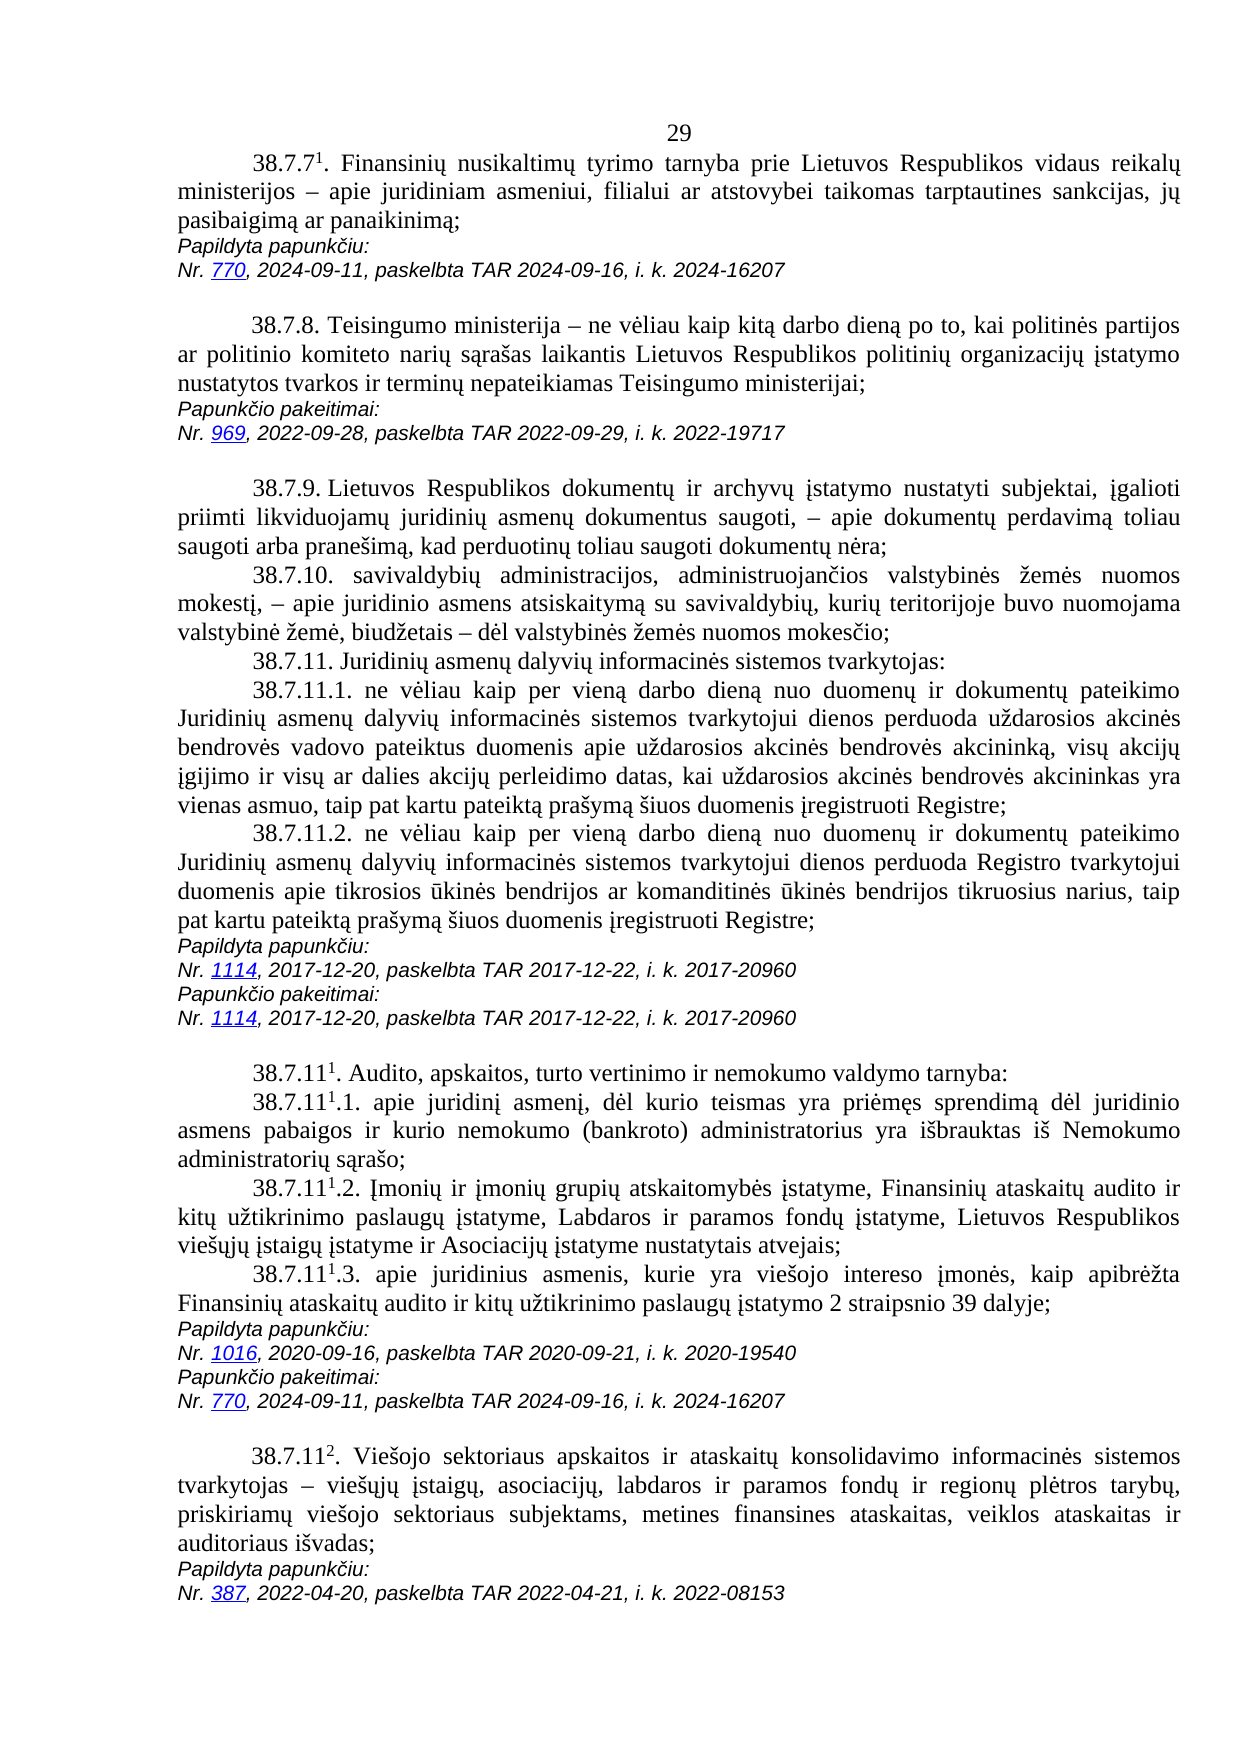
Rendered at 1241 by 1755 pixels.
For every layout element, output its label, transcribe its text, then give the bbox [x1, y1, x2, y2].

text 38.7.11.2. ne vėliau kaip per vieną darbo dieną nuo duomenų ir dokumentų pateikimo Juridinių asmenų dalyvių informacinės sistemos tvarkytojui dienos perduoda Registro tvarkytojui duomenis apie tikrosios ūkinės bendrijos ar komanditinės ūkinės bendrijos tikruosius narius, taip pat kartu pateiktą prašymą šiuos duomenis įregistruoti Registre; [177, 818, 1181, 933]
text 38.7.11. Juridinių asmenų dalyvių informacinės sistemos tvarkytojas: [177, 646, 1181, 675]
text Papildyta papunkčiu: [177, 1556, 1181, 1580]
text Papunkčio pakeitimai: [177, 1365, 1181, 1389]
text Papunkčio pakeitimai: [177, 981, 1181, 1005]
text Nr. 1114, 2017-12-20, paskelbta TAR 2017-12-22, i. k. 2017-20960 [177, 957, 1181, 981]
text Papunkčio pakeitimai: [177, 397, 1181, 421]
text 38.7.11.1. ne vėliau kaip per vieną darbo dieną nuo duomenų ir dokumentų pateikimo Juridinių asmenų dalyvių informacinės sistemos tvarkytojui dienos perduoda uždarosios akcinės bendrovės vadovo pateiktus duomenis apie uždarosios akcinės bendrovės akcininką, visų akcijų įgijimo ir visų ar dalies akcijų perleidimo datas, kai uždarosios akcinės bendrovės akcininkas yra vienas asmuo, taip pat kartu pateiktą prašymą šiuos duomenis įregistruoti Registre; [177, 675, 1181, 818]
text 38.7.111.3. apie juridinius asmenis, kurie yra viešojo intereso įmonės, kaip apibrėžta Finansinių ataskaitų audito ir kitų užtikrinimo paslaugų įstatymo 2 straipsnio 39 dalyje; [177, 1259, 1181, 1317]
text Nr. 969, 2022-09-28, paskelbta TAR 2022-09-29, i. k. 2022-19717 [177, 421, 1181, 445]
text 38.7.111.1. apie juridinį asmenį, dėl kurio teismas yra priėmęs sprendimą dėl juridinio asmens pabaigos ir kurio nemokumo (bankroto) administratorius yra išbrauktas iš Nemokumo administratorių sąrašo; [177, 1087, 1181, 1173]
text Nr. 770, 2024-09-11, paskelbta TAR 2024-09-16, i. k. 2024-16207 [177, 1389, 1181, 1413]
text 38.7.8. Teisingumo ministerija – ne vėliau kaip kitą darbo dieną po to, kai politinės partijos ar politinio komiteto narių sąrašas laikantis Lietuvos Respublikos politinių organizacijų įstatymo nustatytos tvarkos ir terminų nepateikiamas Teisingumo ministerijai; [177, 311, 1181, 397]
text Nr. 387, 2022-04-20, paskelbta TAR 2022-04-21, i. k. 2022-08153 [177, 1580, 1181, 1604]
text 38.7.111.2. Įmonių ir įmonių grupių atskaitomybės įstatyme, Finansinių ataskaitų audito ir kitų užtikrinimo paslaugų įstatyme, Labdaros ir paramos fondų įstatyme, Lietuvos Respublikos viešųjų įstaigų įstatyme ir Asociacijų įstatyme nustatytais atvejais; [177, 1173, 1181, 1259]
text Papildyta papunkčiu: [177, 1317, 1181, 1341]
text 38.7.111. Audito, apskaitos, turto vertinimo ir nemokumo valdymo tarnyba: [177, 1058, 1181, 1087]
text Nr. 1114, 2017-12-20, paskelbta TAR 2017-12-22, i. k. 2017-20960 [177, 1005, 1181, 1029]
text 38.7.10. savivaldybių administracijos, administruojančios valstybinės žemės nuomos mokestį, – apie juridinio asmens atsiskaitymą su savivaldybių, kurių teritorijoje buvo nuomojama valstybinė žemė, biudžetais – dėl valstybinės žemės nuomos mokesčio; [177, 560, 1181, 646]
text Nr. 770, 2024-09-11, paskelbta TAR 2024-09-16, i. k. 2024-16207 [177, 258, 1181, 282]
text Nr. 1016, 2020-09-16, paskelbta TAR 2020-09-21, i. k. 2020-19540 [177, 1341, 1181, 1365]
text 38.7.9. Lietuvos Respublikos dokumentų ir archyvų įstatymo nustatyti subjektai, įgalioti priimti likviduojamų juridinių asmenų dokumentus saugoti, – apie dokumentų perdavimą toliau saugoti arba pranešimą, kad perduotinų toliau saugoti dokumentų nėra; [177, 473, 1181, 560]
text Papildyta papunkčiu: [177, 933, 1181, 957]
text Papildyta papunkčiu: [177, 234, 1181, 258]
text 38.7.71. Finansinių nusikaltimų tyrimo tarnyba prie Lietuvos Respublikos vidaus reikalų ministerijos – apie juridiniam asmeniui, filialui ar atstovybei taikomas tarptautines sankcijas, jų pasibaigimą ar panaikinimą; [177, 148, 1181, 234]
text 38.7.112. Viešojo sektoriaus apskaitos ir ataskaitų konsolidavimo informacinės sistemos tvarkytojas – viešųjų įstaigų, asociacijų, labdaros ir paramos fondų ir regionų plėtros tarybų, priskiriamų viešojo sektoriaus subjektams, metines finansines ataskaitas, veiklos ataskaitas ir auditoriaus išvadas; [177, 1441, 1181, 1556]
